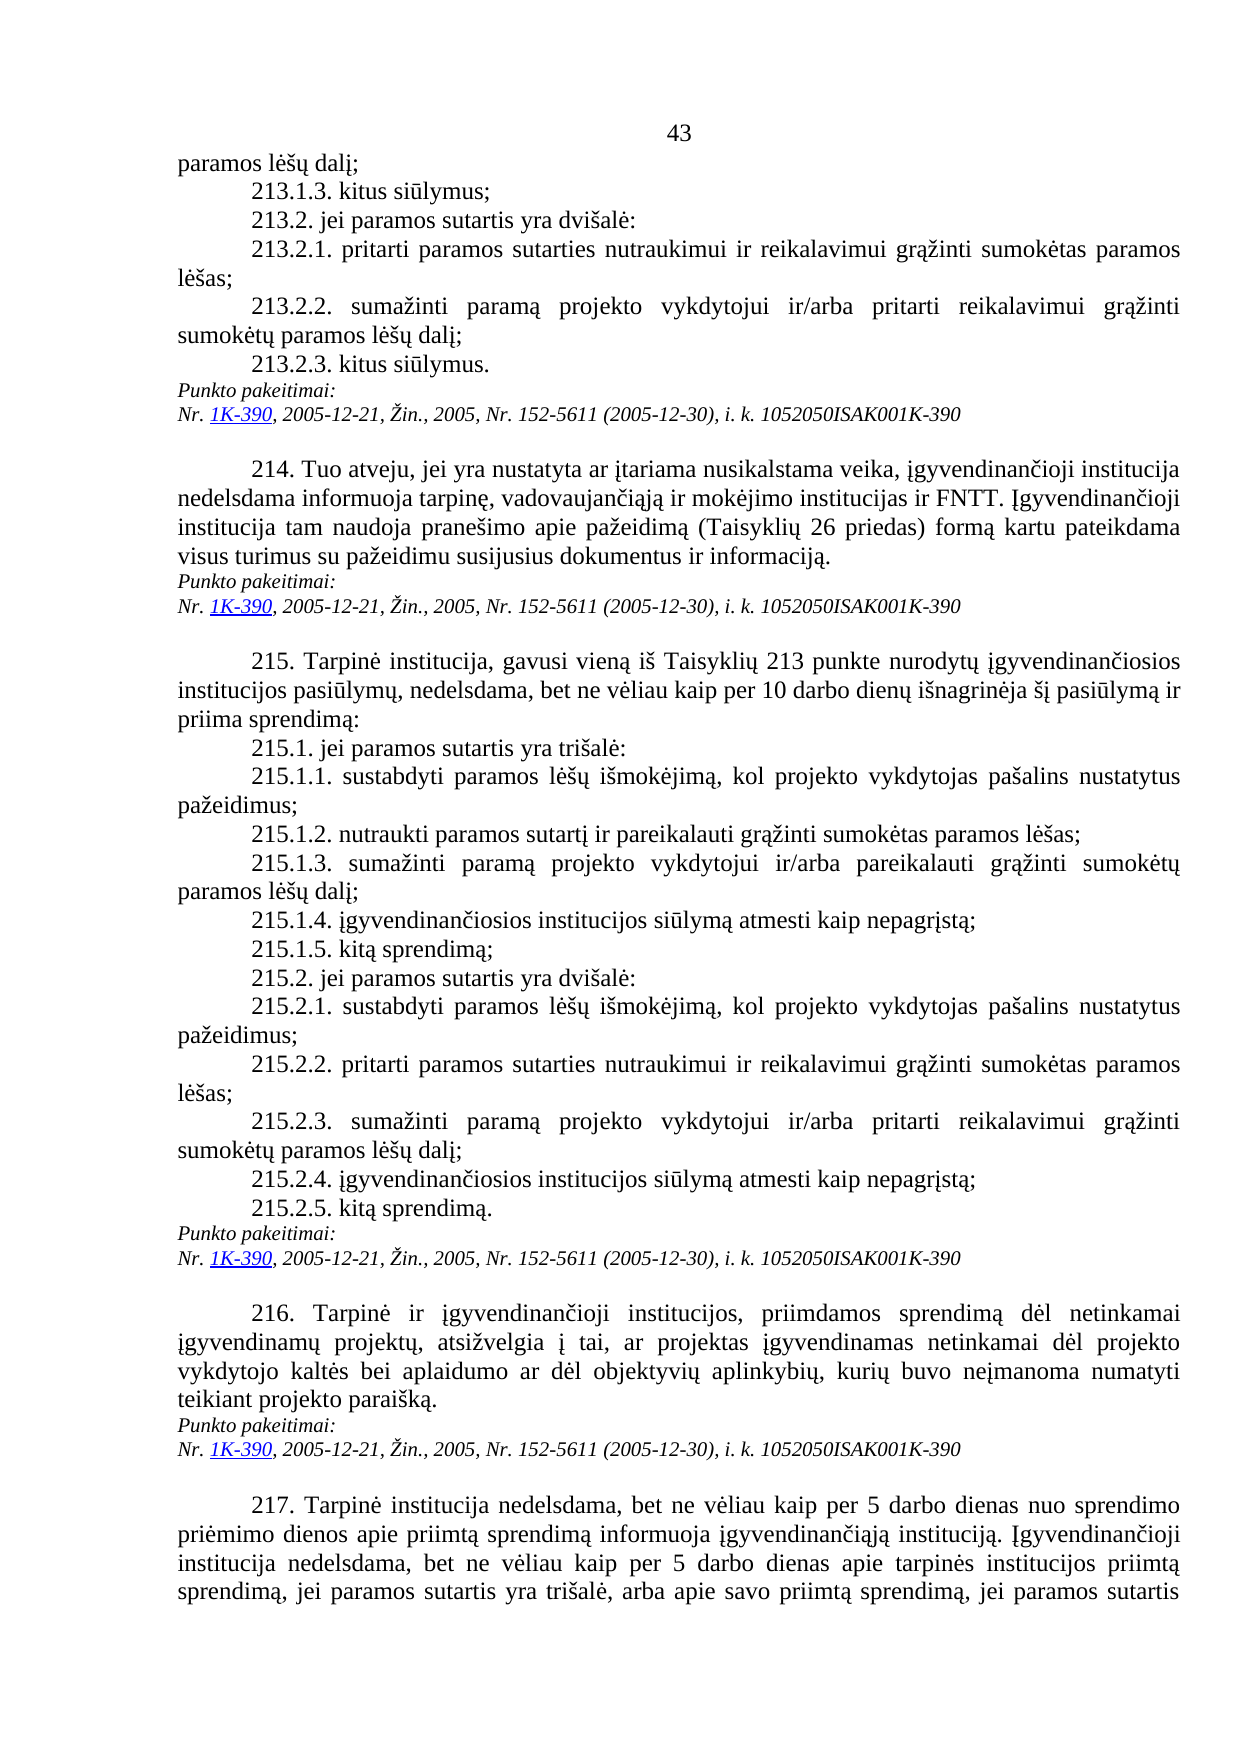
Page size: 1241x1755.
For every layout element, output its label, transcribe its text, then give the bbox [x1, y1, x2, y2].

text 213.2.2. sumažinti paramą projekto vykdytojui ir/arba pritarti reikalavimui grąžinti sumokėtų paramos lėšų dalį; [177, 291, 1181, 349]
text Punkto pakeitimai: [177, 569, 1181, 593]
text 213.2.1. pritarti paramos sutarties nutraukimui ir reikalavimui grąžinti sumokėtas paramos lėšas; [177, 234, 1181, 291]
text 215.1.3. sumažinti paramą projekto vykdytojui ir/arba pareikalauti grąžinti sumokėtų paramos lėšų dalį; [177, 848, 1181, 905]
text 215.1.2. nutraukti paramos sutartį ir pareikalauti grąžinti sumokėtas paramos lėšas; [177, 819, 1181, 848]
text 215.1.4. įgyvendinančiosios institucijos siūlymą atmesti kaip nepagrįstą; [177, 905, 1181, 934]
text 213.2. jei paramos sutartis yra dvišalė: [177, 205, 1181, 234]
text Punkto pakeitimai: [177, 1413, 1181, 1437]
text 215.2.2. pritarti paramos sutarties nutraukimui ir reikalavimui grąžinti sumokėtas paramos lėšas; [177, 1049, 1181, 1106]
text 213.2.3. kitus siūlymus. [177, 349, 1181, 378]
text Nr. 1K-390, 2005-12-21, Žin., 2005, Nr. 152-5611 (2005-12-30), i. k. 1052050ISAK001K-390 [177, 1437, 1181, 1461]
text Punkto pakeitimai: [177, 378, 1181, 402]
text paramos lėšų dalį; [177, 148, 1181, 176]
text 215.1.5. kitą sprendimą; [177, 934, 1181, 963]
text 214. Tuo atveju, jei yra nustatyta ar įtariama nusikalstama veika, įgyvendinančioji institucija nedelsdama informuoja tarpinę, vadovaujančiąją ir mokėjimo institucijas ir FNTT. Įgyvendinančioji institucija tam naudoja pranešimo apie pažeidimą (Taisyklių 26 priedas) formą kartu pateikdama visus turimus su pažeidimu susijusius dokumentus ir informaciją. [177, 454, 1181, 569]
text Nr. 1K-390, 2005-12-21, Žin., 2005, Nr. 152-5611 (2005-12-30), i. k. 1052050ISAK001K-390 [177, 402, 1181, 426]
text 215.2.1. sustabdyti paramos lėšų išmokėjimą, kol projekto vykdytojas pašalins nustatytus pažeidimus; [177, 991, 1181, 1049]
text Nr. 1K-390, 2005-12-21, Žin., 2005, Nr. 152-5611 (2005-12-30), i. k. 1052050ISAK001K-390 [177, 593, 1181, 618]
text 215.1. jei paramos sutartis yra trišalė: [177, 733, 1181, 761]
text 215.2.3. sumažinti paramą projekto vykdytojui ir/arba pritarti reikalavimui grąžinti sumokėtų paramos lėšų dalį; [177, 1106, 1181, 1164]
text Nr. 1K-390, 2005-12-21, Žin., 2005, Nr. 152-5611 (2005-12-30), i. k. 1052050ISAK001K-390 [177, 1245, 1181, 1269]
text 215.2.5. kitą sprendimą. [177, 1193, 1181, 1221]
text 215.1.1. sustabdyti paramos lėšų išmokėjimą, kol projekto vykdytojas pašalins nustatytus pažeidimus; [177, 761, 1181, 819]
text 216. Tarpinė ir įgyvendinančioji institucijos, priimdamos sprendimą dėl netinkamai įgyvendinamų projektų, atsižvelgia į tai, ar projektas įgyvendinamas netinkamai dėl projekto vykdytojo kaltės bei aplaidumo ar dėl objektyvių aplinkybių, kurių buvo neįmanoma numatyti teikiant projekto paraišką. [177, 1298, 1181, 1413]
text 217. Tarpinė institucija nedelsdama, bet ne vėliau kaip per 5 darbo dienas nuo sprendimo priėmimo dienos apie priimtą sprendimą informuoja įgyvendinančiąją instituciją. Įgyvendinančioji institucija nedelsdama, bet ne vėliau kaip per 5 darbo dienas apie tarpinės institucijos priimtą sprendimą, jei paramos sutartis yra trišalė, arba apie savo priimtą sprendimą, jei paramos sutartis [177, 1490, 1181, 1605]
text Punkto pakeitimai: [177, 1221, 1181, 1245]
text 215.2.4. įgyvendinančiosios institucijos siūlymą atmesti kaip nepagrįstą; [177, 1164, 1181, 1193]
text 215.2. jei paramos sutartis yra dvišalė: [177, 963, 1181, 991]
text 213.1.3. kitus siūlymus; [177, 176, 1181, 205]
text 215. Tarpinė institucija, gavusi vieną iš Taisyklių 213 punkte nurodytų įgyvendinančiosios institucijos pasiūlymų, nedelsdama, bet ne vėliau kaip per 10 darbo dienų išnagrinėja šį pasiūlymą ir priima sprendimą: [177, 646, 1181, 733]
